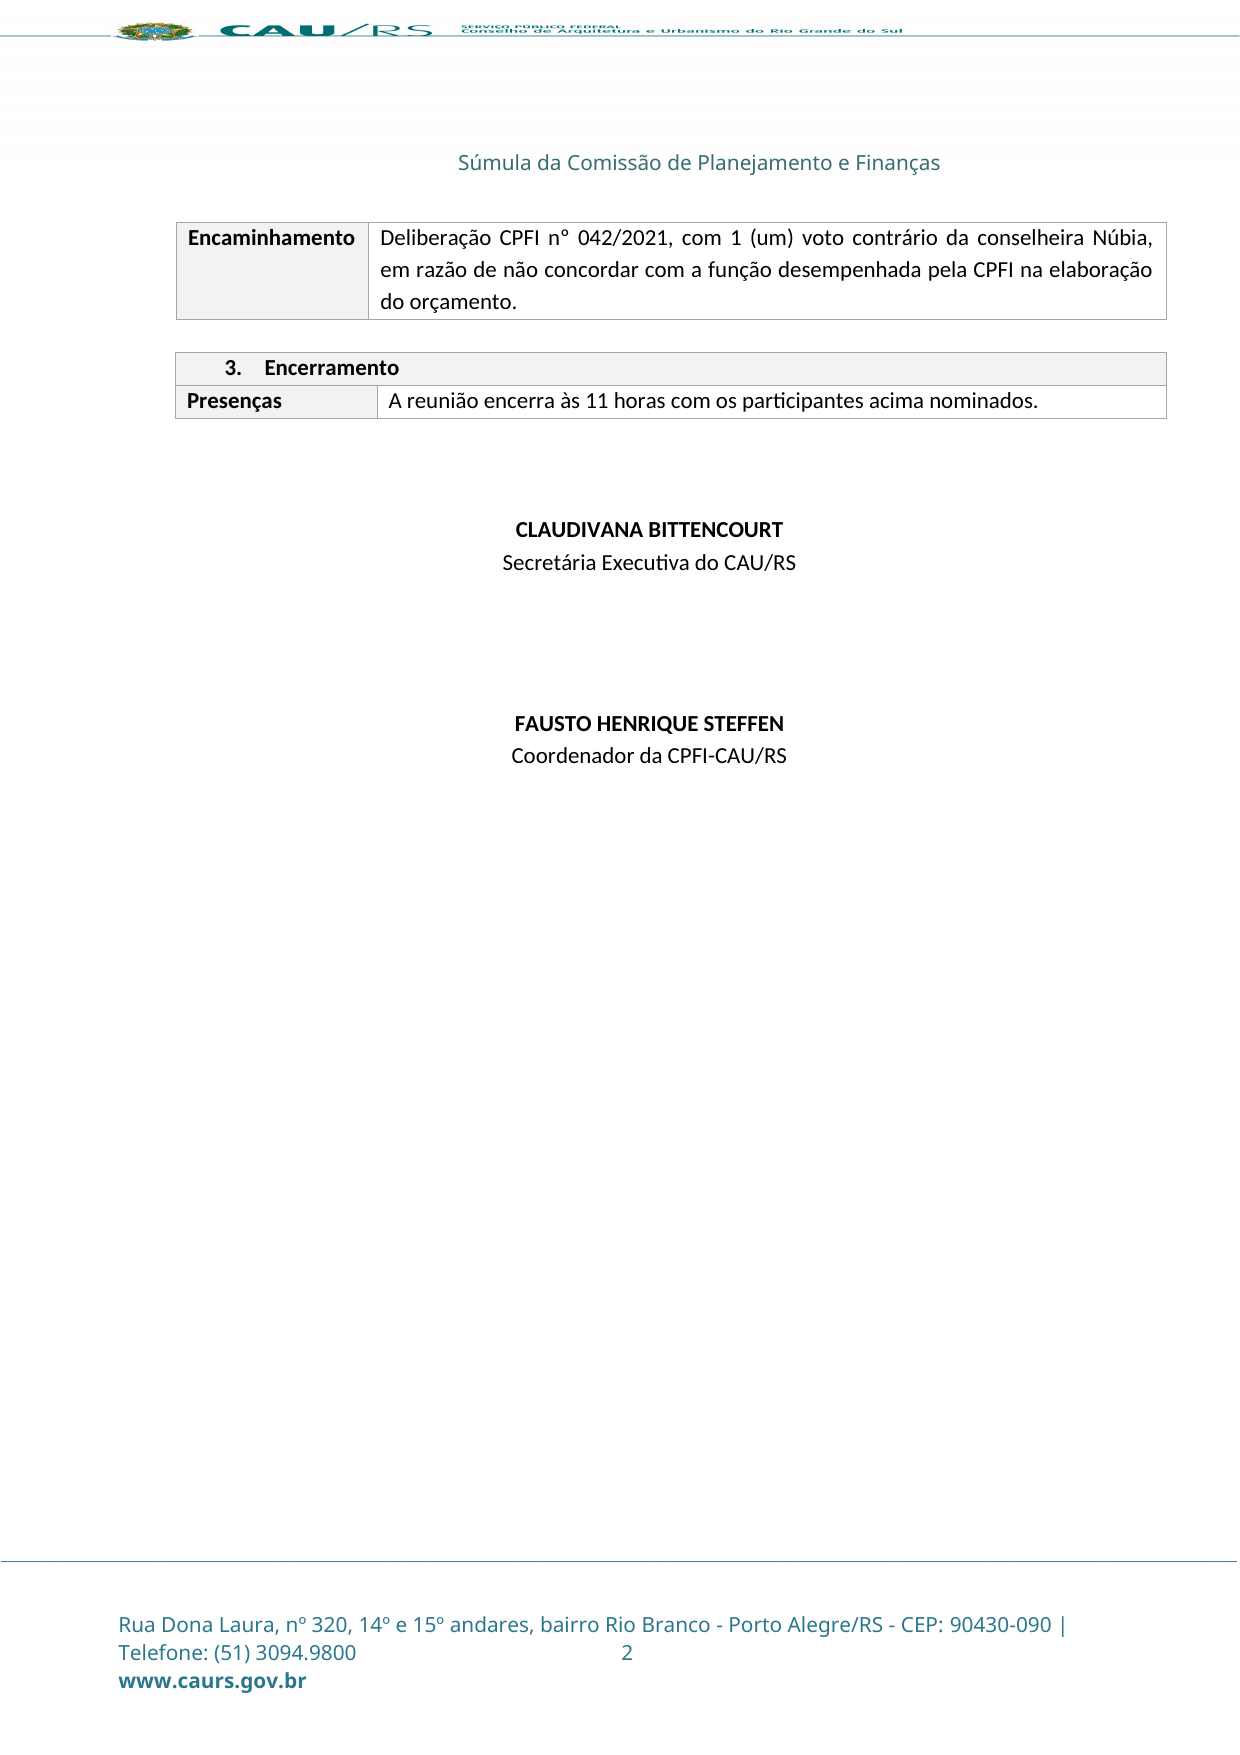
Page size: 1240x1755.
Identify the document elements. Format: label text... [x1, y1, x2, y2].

table_header Encerramento [176, 353, 1166, 385]
table_cell Presenças [176, 386, 377, 418]
table_cell A reunião encerra às 11 horas com os participantes acima nominados. [378, 386, 1166, 418]
table_cell Deliberação CPFI nº 042/2021, com 1 (um) voto contrário da conselheira Núbia, em razão de não concordar com a função desempenhada pela CPFI na elaboração do orçamento. [369, 223, 1166, 319]
text FAUSTO HENRIQUE STEFFEN [177, 709, 1121, 737]
text Secretária Executiva do CAU/RS [177, 548, 1121, 576]
text Coordenador da CPFI-CAU/RS [177, 741, 1121, 769]
text CLAUDIVANA BITTENCOURT [177, 516, 1121, 543]
table_cell Encaminhamento [177, 223, 368, 319]
